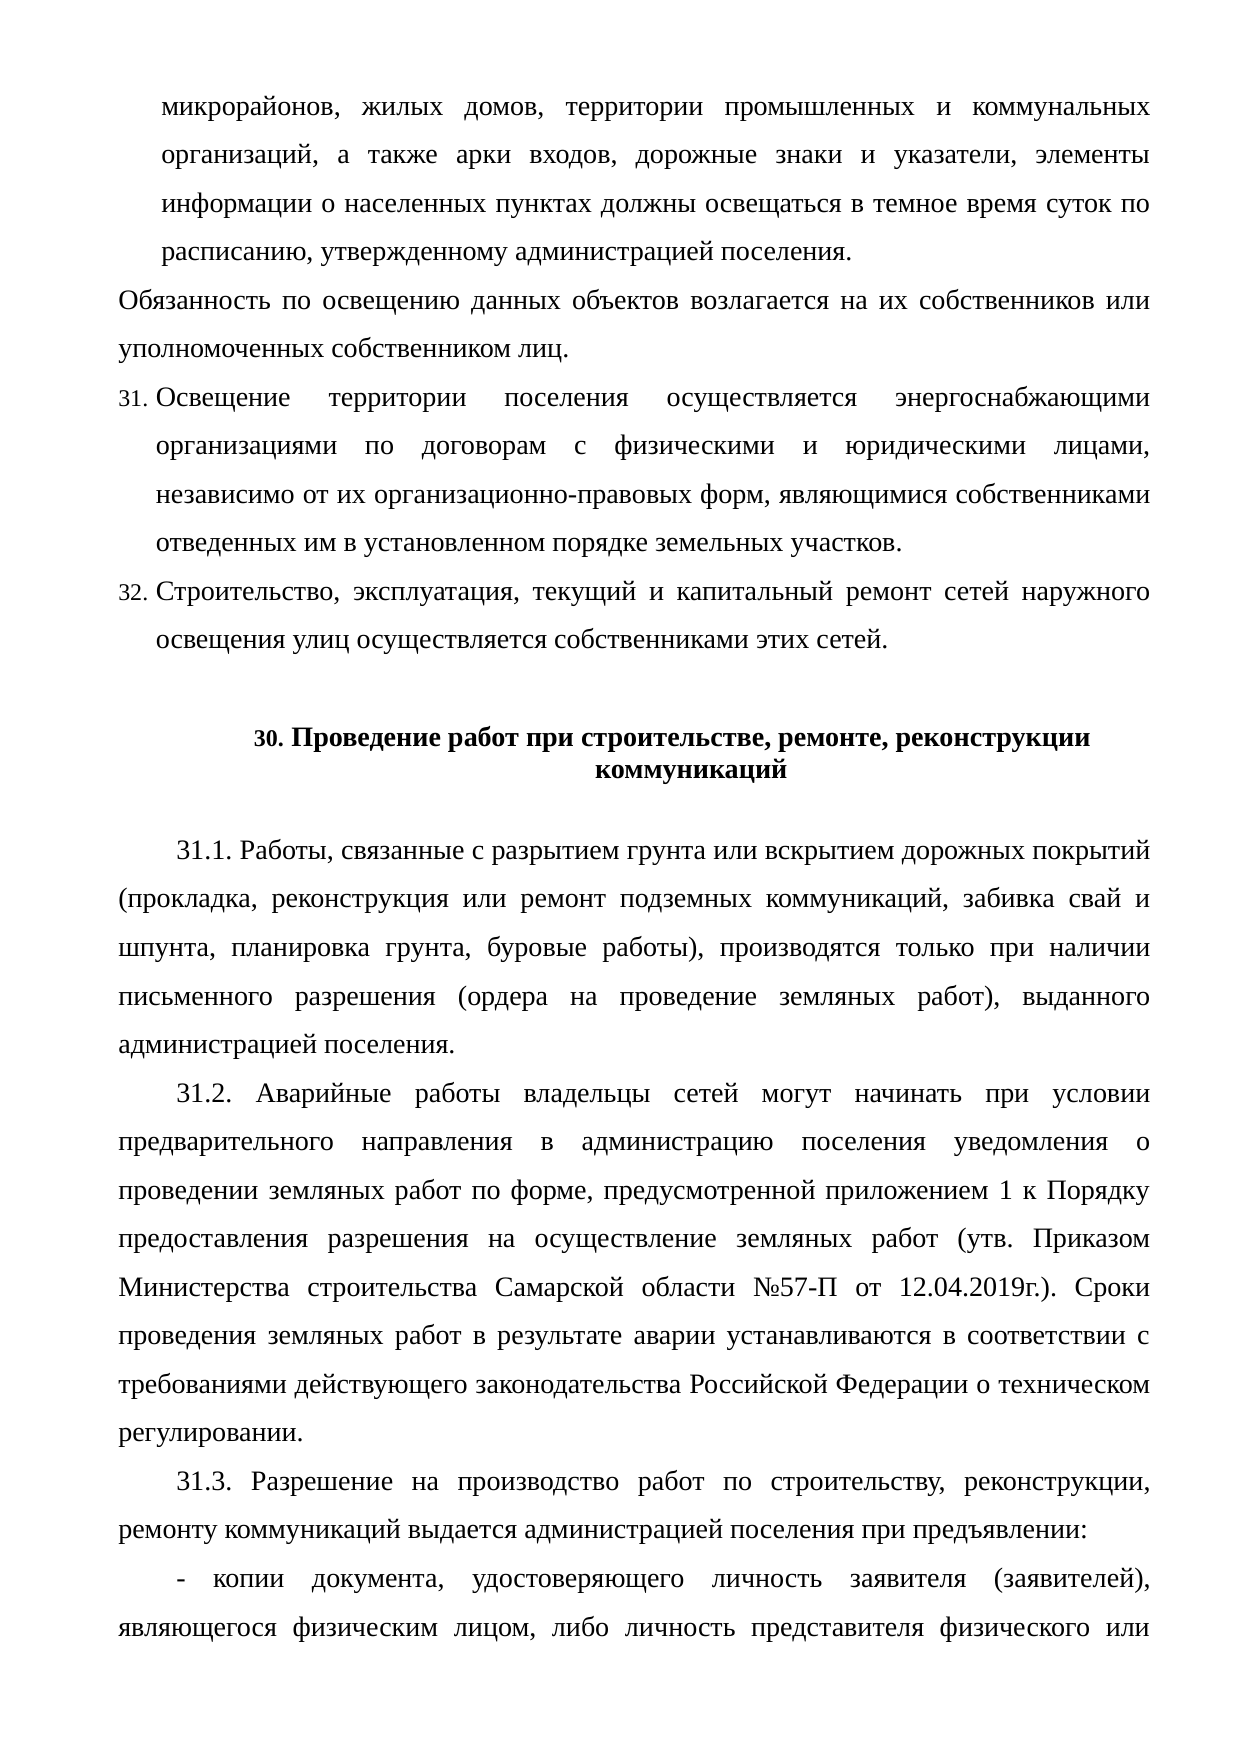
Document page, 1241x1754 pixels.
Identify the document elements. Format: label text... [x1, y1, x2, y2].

text - копии документа, удостоверяющего личность заявителя (заявителей), являющегося физическим лицом, либо личность представителя физического или [118, 1561, 1151, 1642]
text 31.3. Разрешение на производство работ по строительству, реконструкции, ремонту коммуникаций выдается администрацией поселения при предъявлении: [118, 1464, 1151, 1545]
text 31.2. Аварийные работы владельцы сетей могут начинать при условии предварительного направления в администрацию поселения уведомления о проведении земляных работ по форме, предусмотренной приложением 1 к Порядку предоставления разрешения на осуществление земляных работ (утв. Приказом Министерства строительства Самарской области №57-П от 12.04.2019г.). Сроки проведения земляных работ в результате аварии устанавливаются в соответствии с требованиями действующего законодательства Российской Федерации о техническом регулировании. [118, 1076, 1151, 1448]
list Освещение территории поселения осуществляется энергоснабжающими организациями по договорам с физическими и юридическими лицами, независимо от их организационно-правовых форм, являющимися собственниками отведенных им в установленном порядке земельных участков. [118, 380, 1151, 558]
list Строительство, эксплуатация, текущий и капитальный ремонт сетей наружного освещения улиц осуществляется собственниками этих сетей. [118, 574, 1151, 655]
text Обязанность по освещению данных объектов возлагается на их собственников или уполномоченных собственником лиц. [118, 283, 1151, 364]
list Проведение работ при строительстве, ремонте, реконструкции коммуникаций [193, 720, 1151, 784]
text 31.1. Работы, связанные с разрытием грунта или вскрытием дорожных покрытий (прокладка, реконструкция или ремонт подземных коммуникаций, забивка свай и шпунта, планировка грунта, буровые работы), производятся только при наличии письменного разрешения (ордера на проведение земляных работ), выданного администрацией поселения. [118, 833, 1151, 1059]
list микрорайонов, жилых домов, территории промышленных и коммунальных организаций, а также арки входов, дорожные знаки и указатели, элементы информации о населенных пунктах должны освещаться в темное время суток по расписанию, утвержденному администрацией поселения. [123, 89, 1151, 267]
